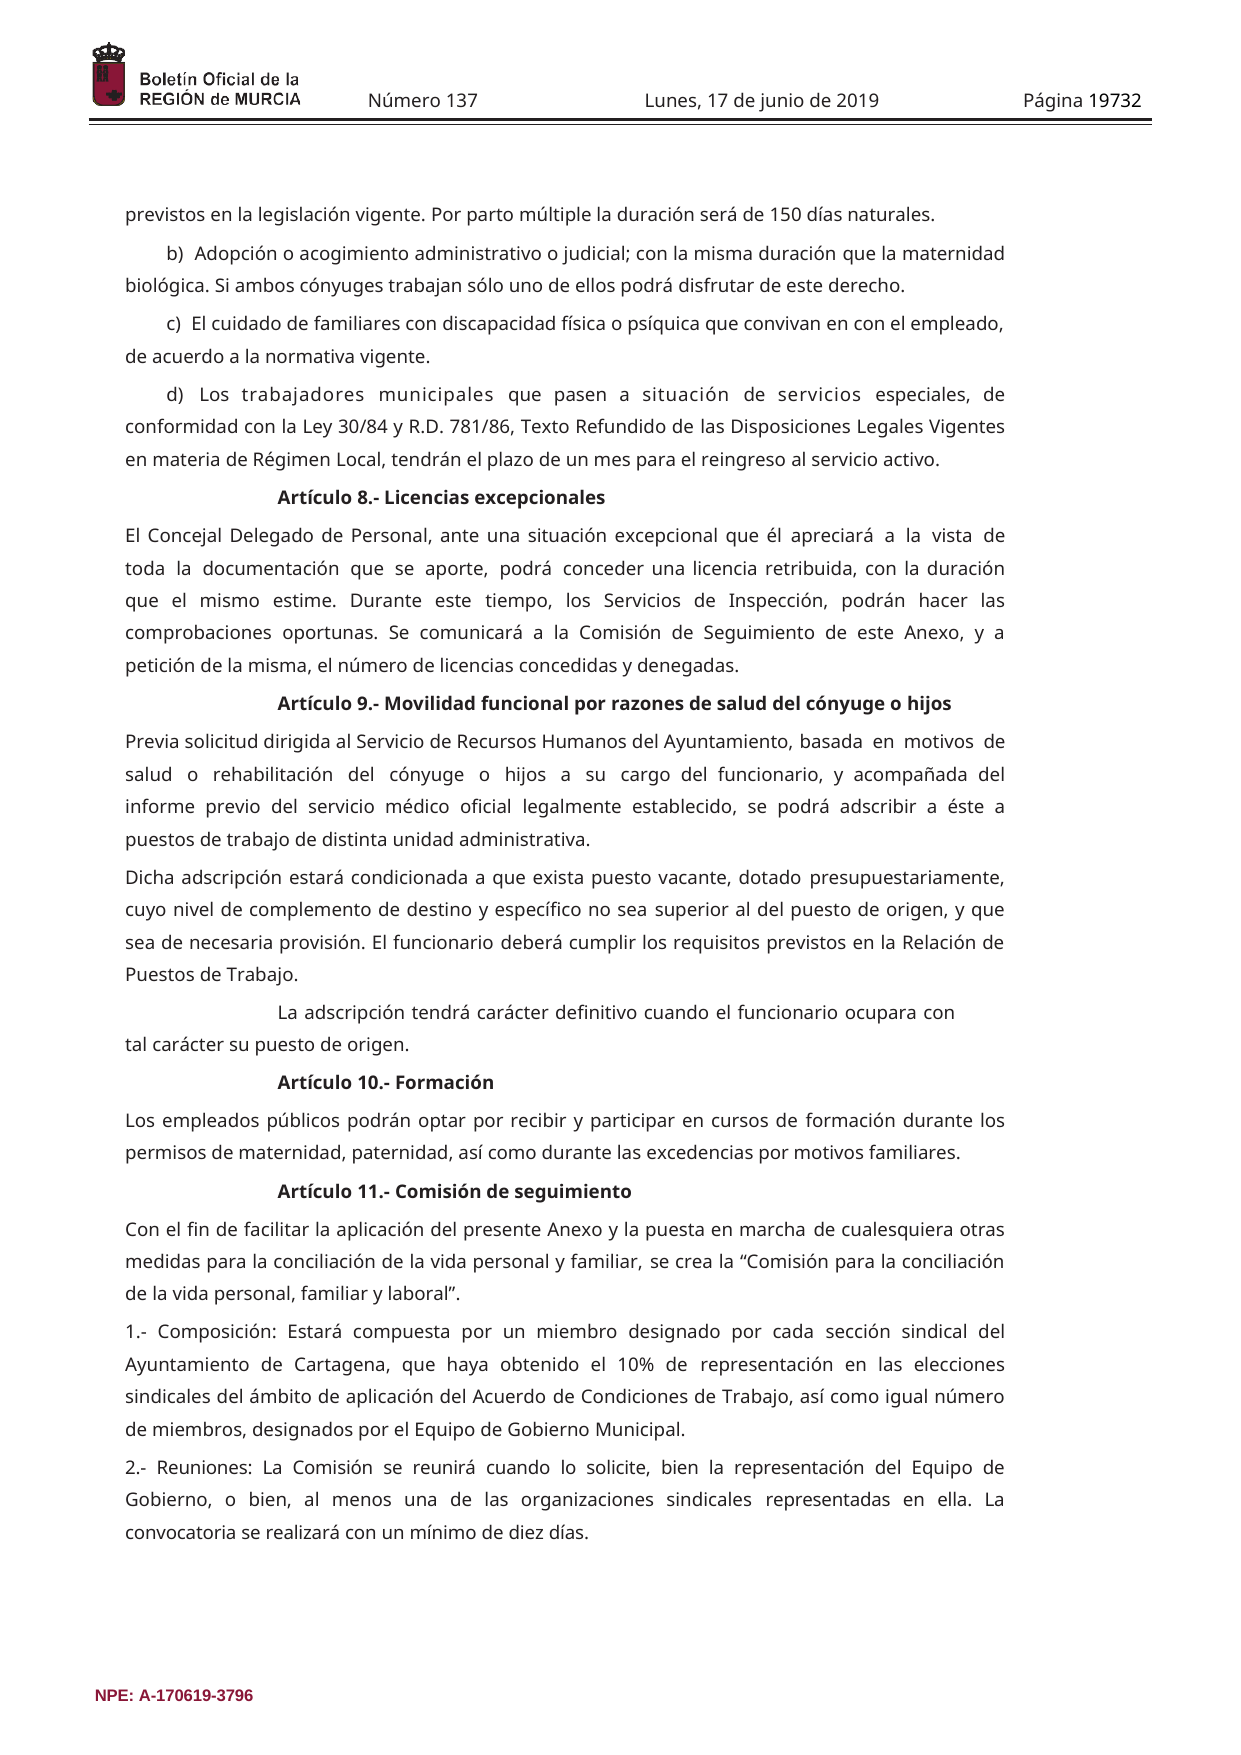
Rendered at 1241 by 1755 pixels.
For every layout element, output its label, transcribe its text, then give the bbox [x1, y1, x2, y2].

subtitle Artículo 8.- Licencias excepcionales [277, 484, 1101, 510]
subtitle Artículo 9.- Movilidad funcional por razones de salud del cónyuge o hijos [236, 690, 1004, 716]
text previstos en la legislación vigente. Por parto múltiple la duración será de 150 días naturales. [125, 202, 1005, 227]
text 2.- Reuniones: La Comisión se reunirá cuando lo solicite, bien la representación del Equipo de Gobierno, o bien, al menos una de las organizaciones sindicales representadas en ella. La convocatoria se realizará con un mínimo de diez días. [125, 1454, 1005, 1545]
text La adscripción tendrá carácter definitivo cuando el funcionario ocupara con [277, 1000, 1101, 1025]
list El cuidado de familiares con discapacidad física o psíquica que convivan en con el empleado, de acuerdo a la normativa vigente. [125, 311, 1004, 369]
text Los empleados públicos podrán optar por recibir y participar en cursos de formación durante los permisos de maternidad, paternidad, así como durante las excedencias por motivos familiares. [125, 1107, 1005, 1165]
text Previa solicitud dirigida al Servicio de Recursos Humanos del Ayuntamiento, basada en motivos de salud o rehabilitación del cónyuge o hijos a su cargo del funcionario, y acompañada del informe previo del servicio médico oficial legalmente establecido, se podrá adscribir a éste a puestos de trabajo de distinta unidad administrativa. [125, 729, 1005, 851]
subtitle Artículo 10.- Formación [277, 1069, 1101, 1095]
list Los trabajadores municipales que pasen a situación de servicios especiales, de conformidad con la Ley 30/84 y R.D. 781/86, Texto Refundido de las Disposiciones Legales Vigentes en materia de Régimen Local, tendrán el plazo de un mes para el reingreso al servicio activo. [125, 381, 1005, 472]
list Adopción o acogimiento administrativo o judicial; con la misma duración que la maternidad biológica. Si ambos cónyuges trabajan sólo uno de ellos podrá disfrutar de este derecho. [125, 240, 1005, 298]
text tal carácter su puesto de origen. [125, 1032, 1101, 1057]
subtitle Artículo 11.- Comisión de seguimiento [277, 1178, 1101, 1203]
text El Concejal Delegado de Personal, ante una situación excepcional que él apreciará a la vista de toda la documentación que se aporte, podrá conceder una licencia retribuida, con la duración que el mismo estime. Durante este tiempo, los Servicios de Inspección, podrán hacer las comprobaciones oportunas. Se comunicará a la Comisión de Seguimiento de este Anexo, y a petición de la misma, el número de licencias concedidas y denegadas. [125, 522, 1005, 677]
text Dicha adscripción estará condicionada a que exista puesto vacante, dotado presupuestariamente, cuyo nivel de complemento de destino y específico no sea superior al del puesto de origen, y que sea de necesaria provisión. El funcionario deberá cumplir los requisitos previstos en la Relación de Puestos de Trabajo. [125, 864, 1005, 987]
text 1.- Composición: Estará compuesta por un miembro designado por cada sección sindical del Ayuntamiento de Cartagena, que haya obtenido el 10% de representación en las elecciones sindicales del ámbito de aplicación del Acuerdo de Condiciones de Trabajo, así como igual número de miembros, designados por el Equipo de Gobierno Municipal. [125, 1319, 1005, 1442]
text Con el fin de facilitar la aplicación del presente Anexo y la puesta en marcha de cualesquiera otras medidas para la conciliación de la vida personal y familiar, se crea la “Comisión para la conciliación de la vida personal, familiar y laboral”. [125, 1216, 1005, 1306]
